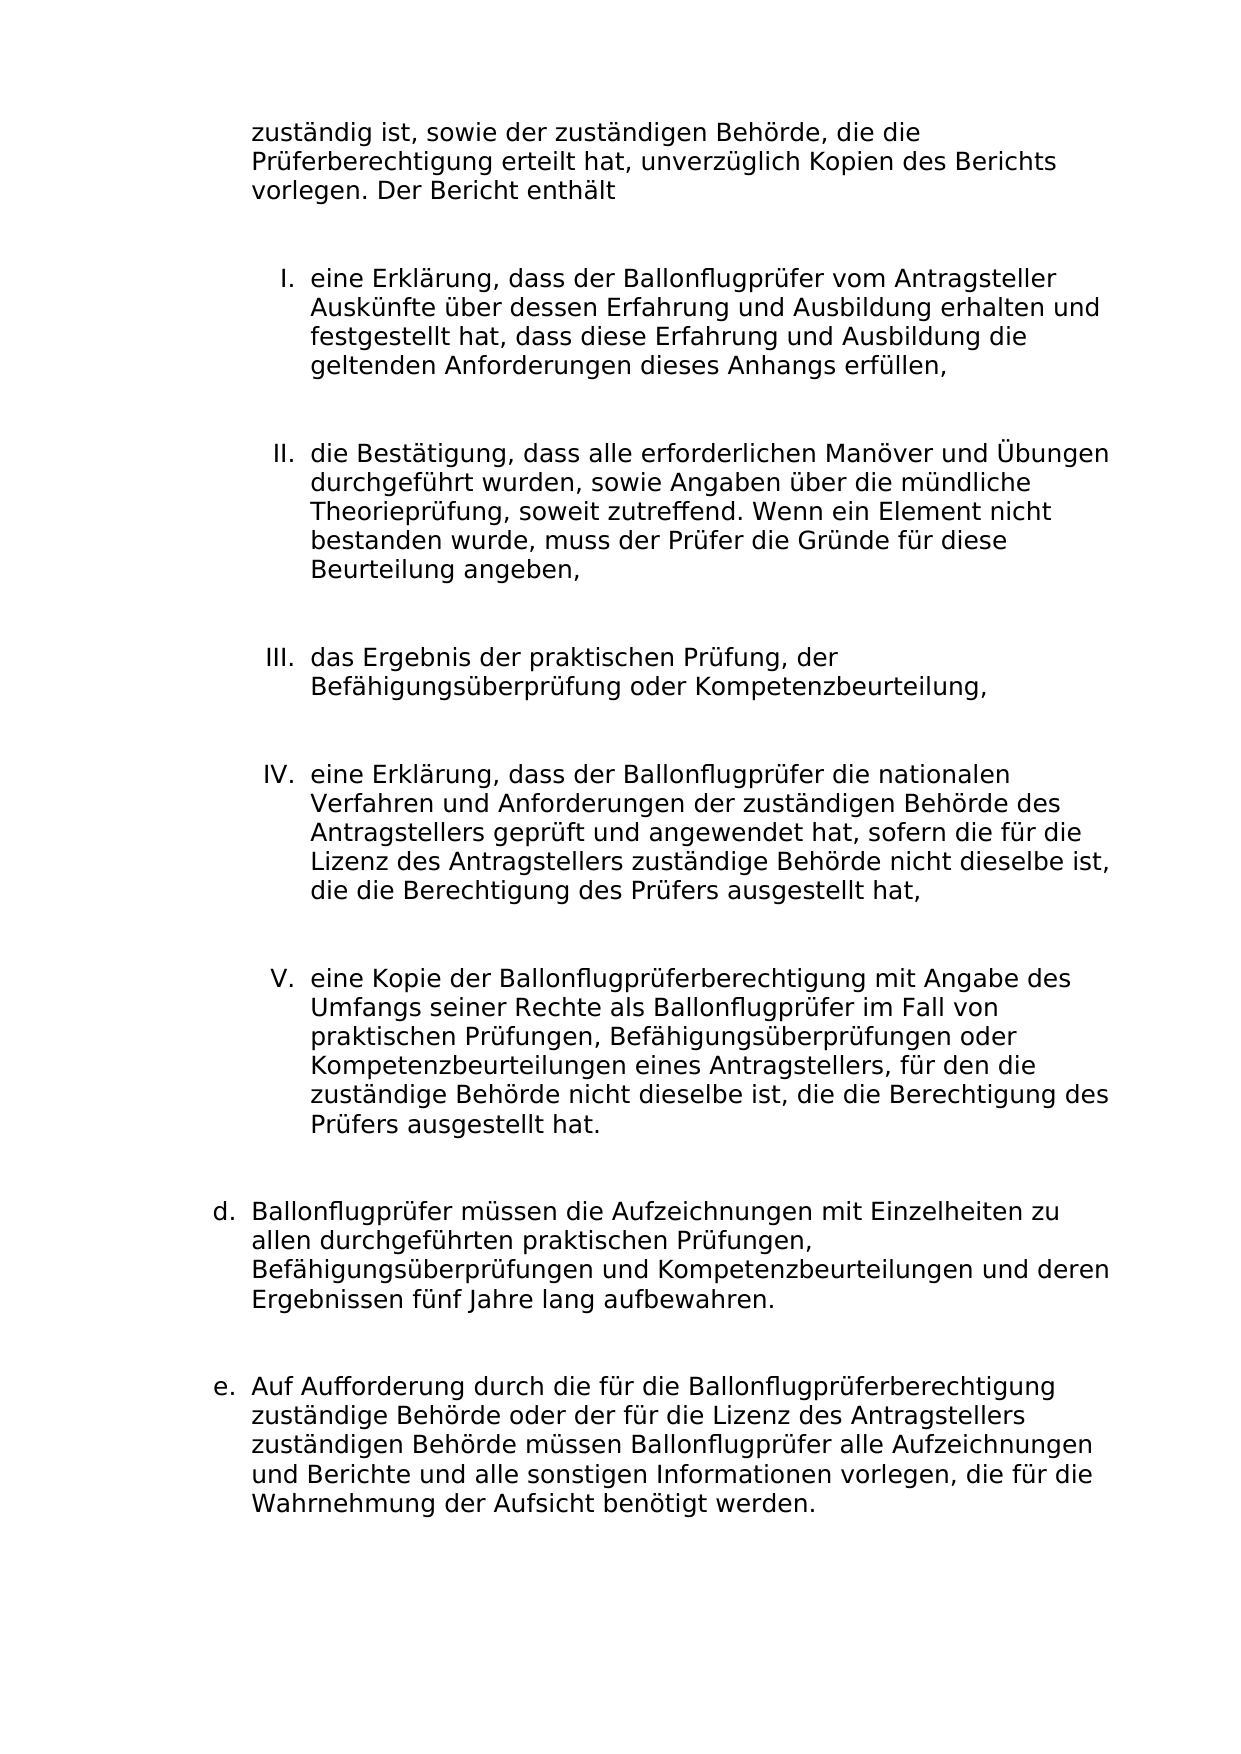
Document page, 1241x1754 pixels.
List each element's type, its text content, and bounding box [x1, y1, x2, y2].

list eine Erklärung, dass der Ballonflugprüfer die nationalen Verfahren und Anforderungen der zuständigen Behörde des Antragstellers geprüft und angewendet hat, sofern die für die Lizenz des Antragstellers zuständige Behörde nicht dieselbe ist, die die Berechtigung des Prüfers ausgestellt hat, [295, 760, 1122, 964]
list zuständig ist, sowie der zuständigen Behörde, die die Prüferberechtigung erteilt hat, unverzüglich Kopien des Berichts vorlegen. Der Bericht enthält [236, 118, 1122, 264]
list eine Kopie der Ballonflugprüferberechtigung mit Angabe des Umfangs seiner Rechte als Ballonflugprüfer im Fall von praktischen Prüfungen, Befähigungsüberprüfungen oder Kompetenzbeurteilungen eines Antragstellers, für den die zuständige Behörde nicht dieselbe ist, die die Berechtigung des Prüfers ausgestellt hat. [295, 964, 1122, 1197]
list Auf Aufforderung durch die für die Ballonflugprüferberechtigung zuständige Behörde oder der für die Lizenz des Antragstellers zuständigen Behörde müssen Ballonflugprüfer alle Aufzeichnungen und Berichte und alle sonstigen Informationen vorlegen, die für die Wahrnehmung der Aufsicht benötigt werden. [236, 1372, 1122, 1518]
list das Ergebnis der praktischen Prüfung, der Befähigungsüberprüfung oder Kompetenzbeurteilung, [295, 643, 1122, 760]
list eine Erklärung, dass der Ballonflugprüfer vom Antragsteller Auskünfte über dessen Erfahrung und Ausbildung erhalten und festgestellt hat, dass diese Erfahrung und Ausbildung die geltenden Anforderungen dieses Anhangs erfüllen, [295, 264, 1122, 439]
list die Bestätigung, dass alle erforderlichen Manöver und Übungen durchgeführt wurden, sowie Angaben über die mündliche Theorieprüfung, soweit zutreffend. Wenn ein Element nicht bestanden wurde, muss der Prüfer die Gründe für diese Beurteilung angeben, [295, 439, 1122, 643]
list Ballonflugprüfer müssen die Aufzeichnungen mit Einzelheiten zu allen durchgeführten praktischen Prüfungen, Befähigungsüberprüfungen und Kompetenzbeurteilungen und deren Ergebnissen fünf Jahre lang aufbewahren. [236, 1197, 1122, 1372]
